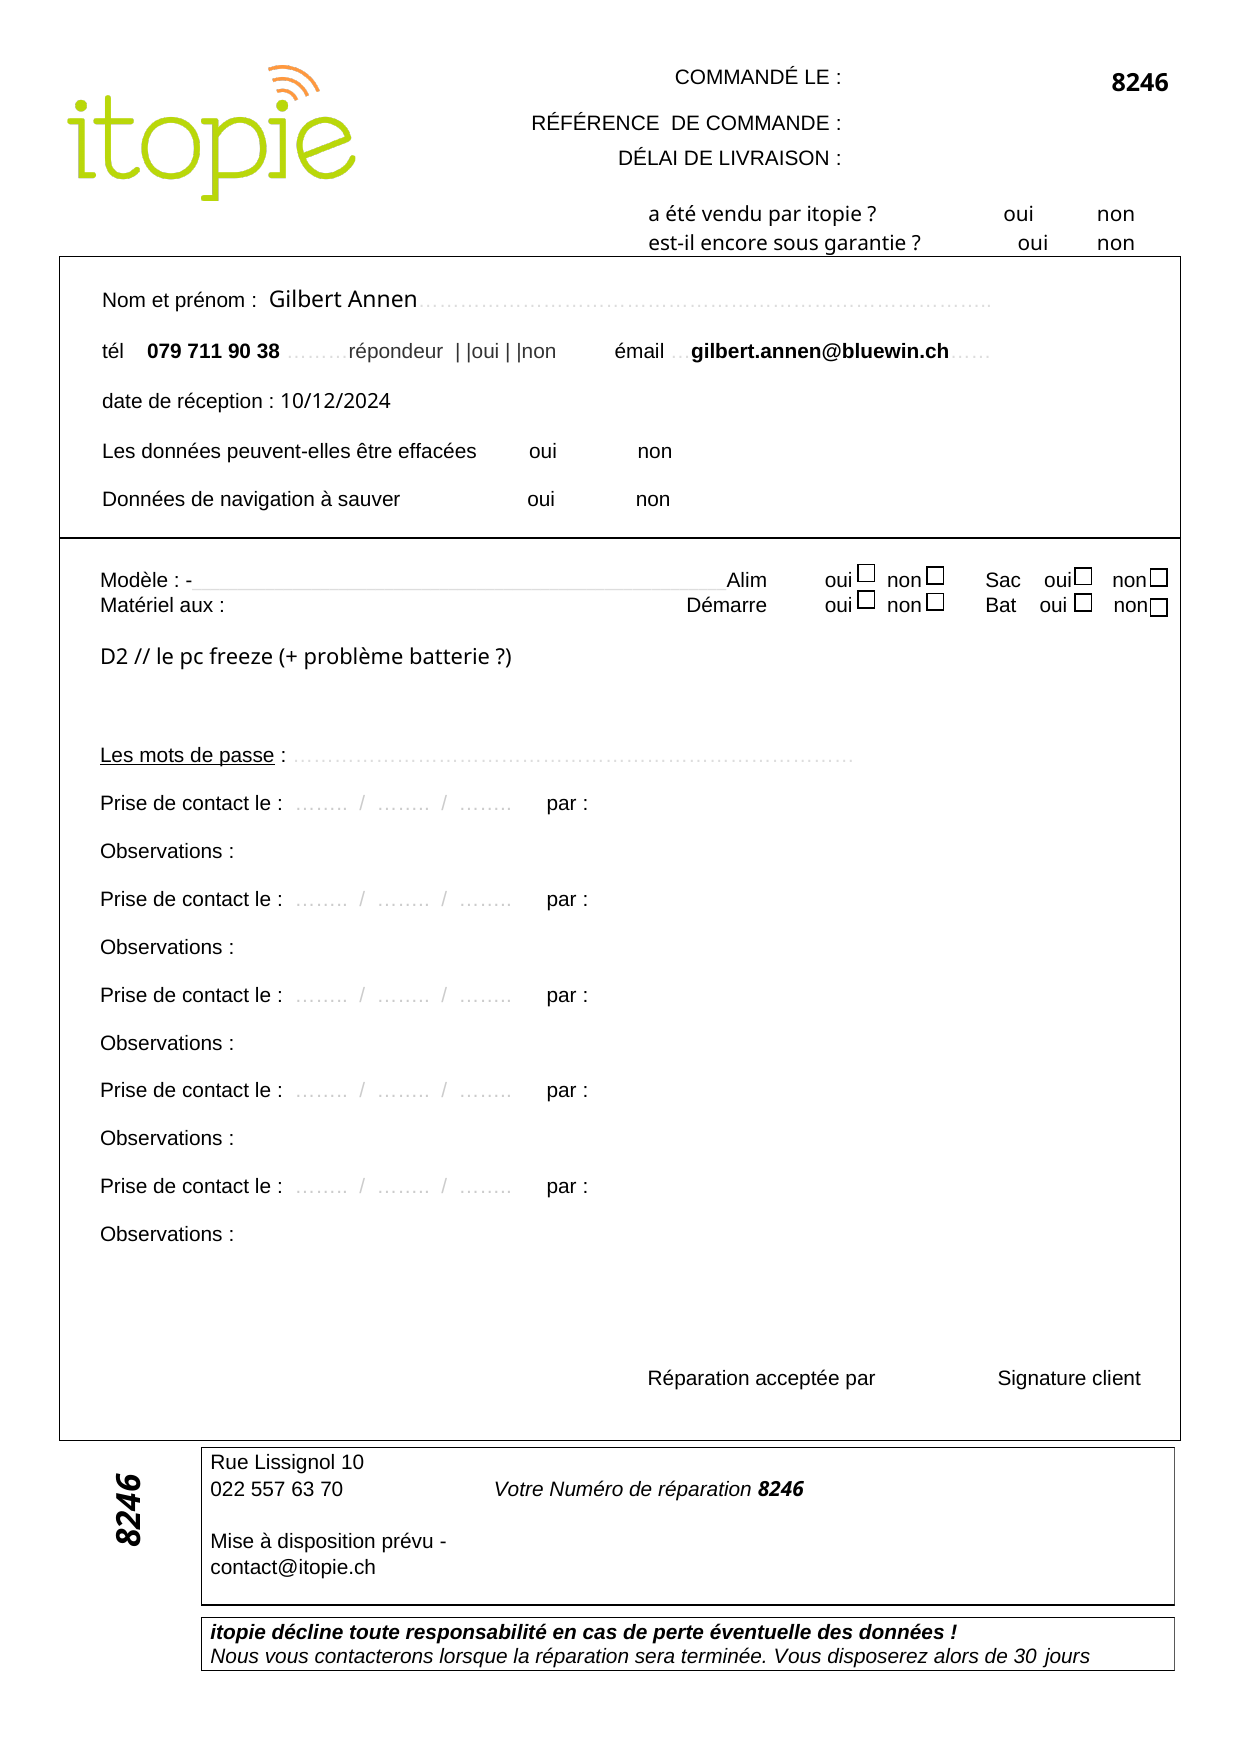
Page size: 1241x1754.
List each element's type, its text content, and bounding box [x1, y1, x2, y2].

text Prise de contact le : …….. / …….. / …….. par : [60, 979, 1180, 1006]
text Prise de contact le : …….. / …….. / …….. par : [60, 1171, 1180, 1198]
table_cell [847, 140, 1180, 175]
text a été vendu par itopie ? oui non [59, 199, 1181, 228]
text Prise de contact le : …….. / …….. / …….. par : [60, 883, 1180, 911]
text Modèle : - Alim oui non Sac oui non [60, 562, 856, 590]
text Matériel aux : Démarre oui non Bat oui non [60, 590, 1180, 617]
text est-il encore sous garantie ? oui non [59, 228, 1181, 256]
text Observations : [60, 836, 1180, 863]
text Prise de contact le : …….. / …….. / …….. par : [60, 788, 1180, 815]
text Modèle : - Alim oui non Sac oui non [948, 562, 1180, 590]
text Données de navigation à sauver oui non [60, 484, 1180, 511]
text Observations : [60, 1123, 1180, 1150]
table_cell [847, 105, 1180, 140]
table_cell itopie décline toute responsabilité en cas de perte éventuelle des données ! Nous vous contacterons lorsque la réparation sera terminée. Vous disposerez alors de 30 jours [195, 1611, 1180, 1677]
text Observations : [60, 1219, 1180, 1246]
text tél 079 711 90 38 ………répondeur | |oui | |non émail …gilbert.annen@bluewin.ch…… [60, 335, 1180, 362]
text Prise de contact le : …….. / …….. / …….. par : [60, 1075, 1180, 1102]
text Modèle : - Alim oui non Sac oui non [879, 562, 925, 590]
text Réparation acceptée par Signature client [60, 1363, 1180, 1390]
text Les données peuvent-elles être effacées oui non [60, 436, 1180, 463]
picture [67, 65, 356, 201]
text Les mots de passe : ……………………………………………………………………… [60, 740, 1180, 767]
table_header 8246 [59, 1441, 195, 1677]
text date de réception : 10/12/2024 [60, 383, 1180, 415]
table_header Rue Lissignol 10 022 557 63 70 Votre Numéro de réparation 8246 Mise à disposition prévu - contact@itopie.ch [195, 1441, 1180, 1611]
table_cell DÉLAI DE LIVRAISON : [490, 140, 847, 175]
table_cell RÉFÉRENCE DE COMMANDE : [490, 105, 847, 140]
table_header COMMANDÉ LE : [490, 59, 847, 104]
text Observations : [60, 1027, 1180, 1054]
text Nom et prénom : Gilbert Annen……………………………………………………………………….. [60, 280, 1180, 314]
text D2 // le pc freeze (+ problème batterie ?) [60, 638, 1180, 671]
text Observations : [60, 931, 1180, 958]
table_header 8246 [847, 59, 1180, 104]
